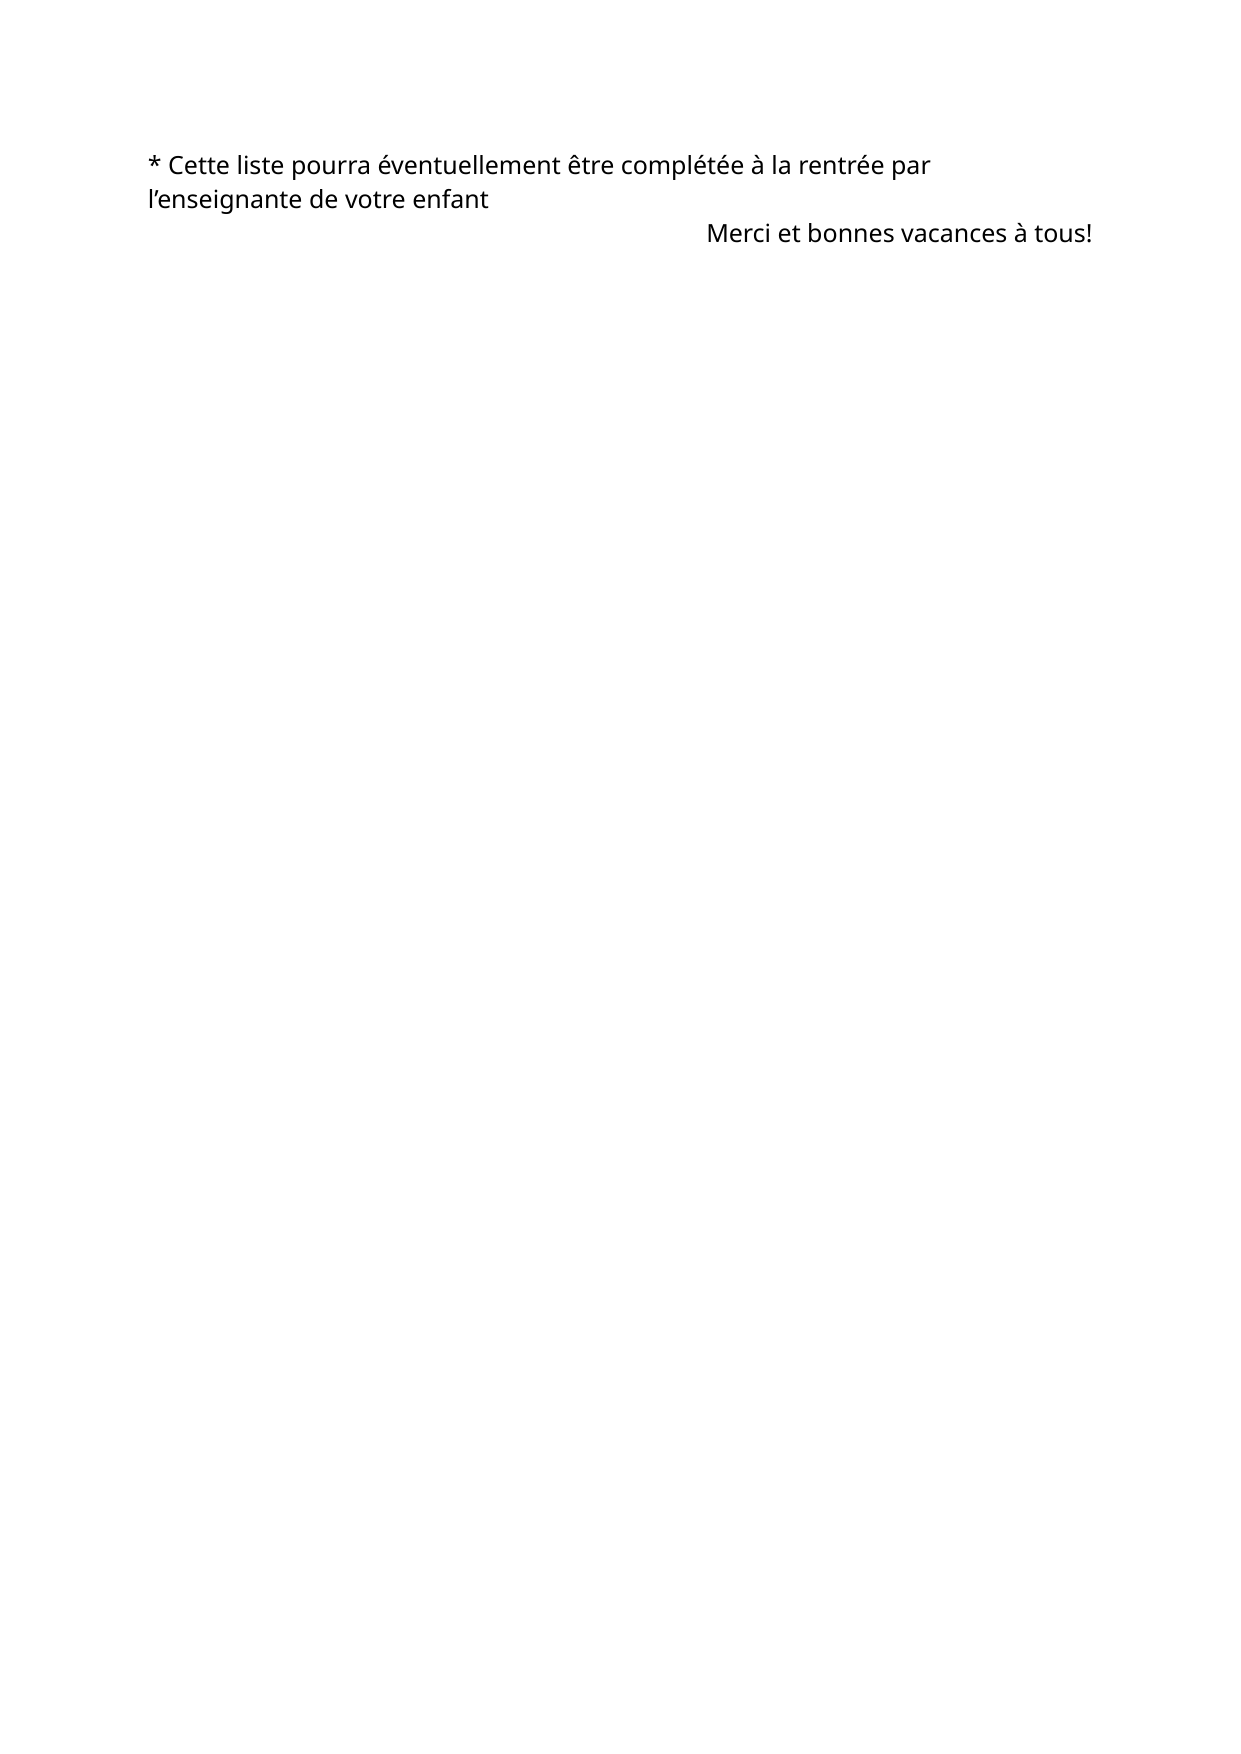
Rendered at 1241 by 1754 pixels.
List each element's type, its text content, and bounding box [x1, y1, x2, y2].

text * Cette liste pourra éventuellement être complétée à la rentrée par l’enseignante de votre enfant [148, 148, 1093, 216]
text Merci et bonnes vacances à tous! [148, 216, 1093, 250]
